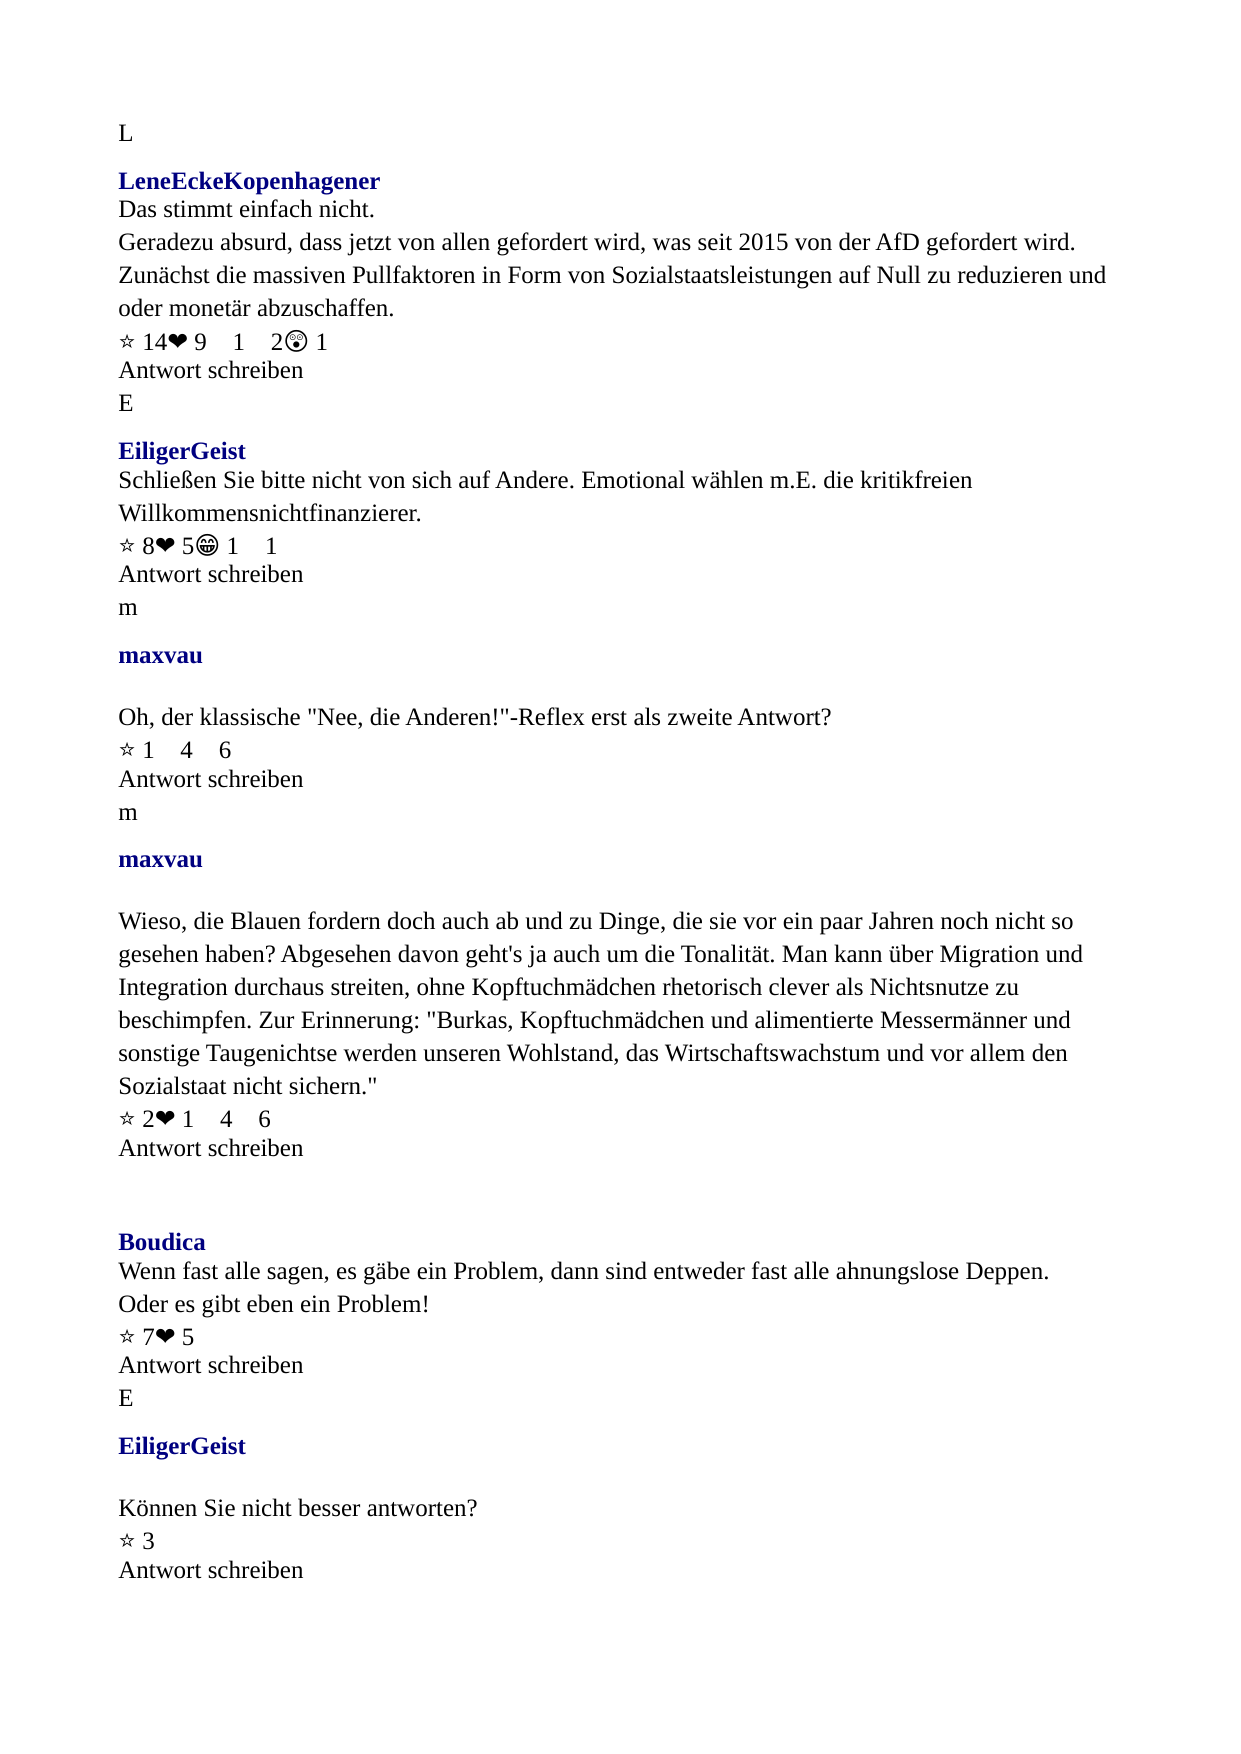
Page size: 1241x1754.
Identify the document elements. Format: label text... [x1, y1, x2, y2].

text Wieso, die Blauen fordern doch auch ab und zu Dinge, die sie vor ein paar Jahren noch nicht so gesehen haben? Abgesehen davon geht's ja auch um die Tonalität. Man kann über Migration und Integration durchaus streiten, ohne Kopftuchmädchen rhetorisch clever als Nichtsnutze zu beschimpfen. Zur Erinnerung: "Burkas, Kopftuchmädchen und alimentierte Messermänner und sonstige Taugenichtse werden unseren Wohlstand, das Wirtschaftswachstum und vor allem den Sozialstaat nicht sichern." [118, 906, 1122, 1100]
text Oder es gibt eben ein Problem! [118, 1289, 1122, 1317]
subtitle LeneEckeKopenhagener [118, 166, 1122, 194]
text Antwort schreiben [118, 559, 1122, 588]
text L [118, 118, 1122, 147]
text Das stimmt einfach nicht. [118, 194, 1122, 223]
subtitle Boudica [118, 1227, 1122, 1256]
text E [118, 388, 1122, 417]
text Können Sie nicht besser antworten? [118, 1493, 1122, 1522]
text E [118, 1383, 1122, 1412]
text m [118, 592, 1122, 621]
text Oh, der klassische "Nee, die Anderen!"-Reflex erst als zweite Antwort? [118, 702, 1122, 731]
text ⭐️ 14❤️ 9🙁 1🤨 2😲 1 [118, 327, 1122, 355]
text Antwort schreiben [118, 764, 1122, 792]
text ⭐️ 1🙁 4🤨 6 [118, 735, 1122, 764]
text Antwort schreiben [118, 355, 1122, 384]
subtitle EiligerGeist [118, 436, 1122, 465]
subtitle maxvau [118, 844, 1122, 873]
text Antwort schreiben [118, 1555, 1122, 1583]
text Geradezu absurd, dass jetzt von allen gefordert wird, was seit 2015 von der AfD gefordert wird. Zunächst die massiven Pullfaktoren in Form von Sozialstaatsleistungen auf Null zu reduzieren und oder monetär abzuschaffen. [118, 227, 1122, 322]
text ⭐️ 3 [118, 1526, 1122, 1555]
text Antwort schreiben [118, 1351, 1122, 1379]
text ⭐️ 7❤️ 5 [118, 1322, 1122, 1351]
text ⭐️ 8❤️ 5😁 1🤨 1 [118, 531, 1122, 559]
text Wenn fast alle sagen, es gäbe ein Problem, dann sind entweder fast alle ahnungslose Deppen. [118, 1256, 1122, 1284]
text Schließen Sie bitte nicht von sich auf Andere. Emotional wählen m.E. die kritikfreien Willkommensnichtfinanzierer. [118, 465, 1122, 526]
subtitle EiligerGeist [118, 1431, 1122, 1460]
text m [118, 797, 1122, 825]
text ⭐️ 2❤️ 1🙁 4🤨 6 [118, 1104, 1122, 1133]
subtitle maxvau [118, 640, 1122, 669]
text Antwort schreiben [118, 1133, 1122, 1162]
